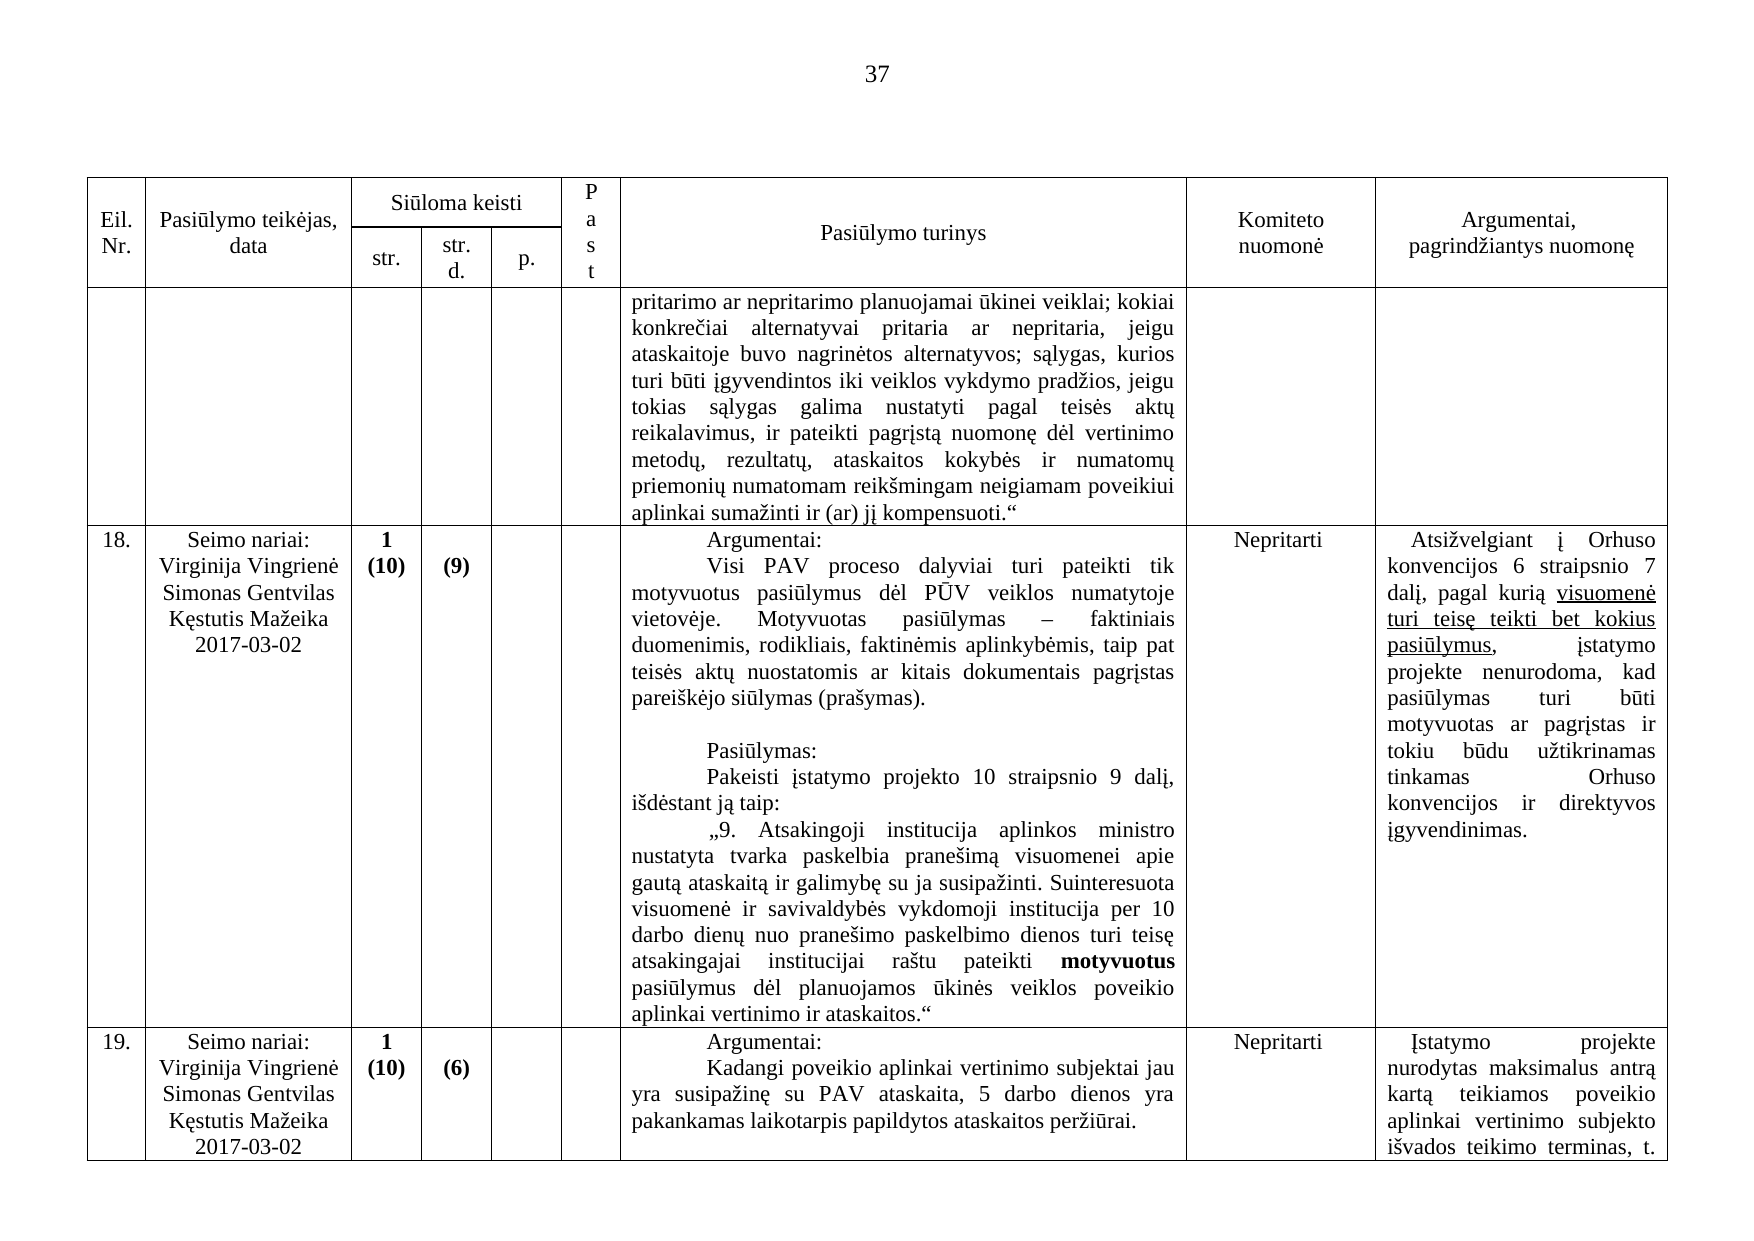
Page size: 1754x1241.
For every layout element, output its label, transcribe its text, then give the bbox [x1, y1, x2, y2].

table_cell pritarimo ar nepritarimo planuojamai ūkinei veiklai; kokiai konkrečiai alternatyvai pritaria ar nepritaria, jeigu ataskaitoje buvo nagrinėtos alternatyvos; sąlygas, kurios turi būti įgyvendintos iki veiklos vykdymo pradžios, jeigu tokias sąlygas galima nustatyti pagal teisės aktų reikalavimus, ir pateikti pagrįstą nuomonę dėl vertinimo metodų, rezultatų, ataskaitos kokybės ir numatomų priemonių numatomam reikšmingam neigiamam poveikiui aplinkai sumažinti ir (ar) jį kompensuoti.“ [621, 288, 1186, 525]
table_cell [492, 1028, 561, 1159]
table_cell Argumentai: Kadangi poveikio aplinkai vertinimo subjektai jau yra susipažinę su PAV ataskaita, 5 darbo dienos yra pakankamas laikotarpis papildytos ataskaitos peržiūrai. [621, 1028, 1186, 1159]
table_cell p. [492, 228, 561, 287]
table_cell [1376, 288, 1667, 525]
table_cell [422, 288, 491, 525]
table_cell str. [352, 228, 421, 287]
table_header Siūloma keisti [352, 178, 561, 226]
table_cell [88, 288, 145, 525]
table_cell [562, 1028, 620, 1159]
table_cell 18. [88, 526, 145, 1027]
table_cell Seimo nariai: Virginija Vingrienė Simonas Gentvilas Kęstutis Mažeika 2017-03-02 [146, 1028, 351, 1159]
table_header Eil. Nr. [88, 178, 145, 287]
table_cell Atsižvelgiant į Orhuso konvencijos 6 straipsnio 7 dalį, pagal kurią visuomenė turi teisę teikti bet kokius pasiūlymus, įstatymo projekte nenurodoma, kad pasiūlymas turi būti motyvuotas ar pagrįstas ir tokiu būdu užtikrinamas tinkamas Orhuso konvencijos ir direktyvos įgyvendinimas. [1376, 526, 1667, 1027]
table_cell [492, 288, 561, 525]
table_cell Argumentai: Visi PAV proceso dalyviai turi pateikti tik motyvuotus pasiūlymus dėl PŪV veiklos numatytoje vietovėje. Motyvuotas pasiūlymas – faktiniais duomenimis, rodikliais, faktinėmis aplinkybėmis, taip pat teisės aktų nuostatomis ar kitais dokumentais pagrįstas pareiškėjo siūlymas (prašymas). Pasiūlymas: Pakeisti įstatymo projekto 10 straipsnio 9 dalį, išdėstant ją taip: „9. Atsakingoji institucija aplinkos ministro nustatyta tvarka paskelbia pranešimą visuomenei apie gautą ataskaitą ir galimybę su ja susipažinti. Suinteresuota visuomenė ir savivaldybės vykdomoji institucija per 10 darbo dienų nuo pranešimo paskelbimo dienos turi teisę atsakingajai institucijai raštu pateikti motyvuotus pasiūlymus dėl planuojamos ūkinės veiklos poveikio aplinkai vertinimo ir ataskaitos.“ [621, 526, 1186, 1027]
table_cell (9) [422, 526, 491, 1027]
table_cell [492, 526, 561, 1027]
table_cell [562, 526, 620, 1027]
table_cell Seimo nariai: Virginija Vingrienė Simonas Gentvilas Kęstutis Mažeika 2017-03-02 [146, 526, 351, 1027]
table_header Pastabos [562, 178, 620, 287]
table_cell [562, 288, 620, 525]
table_cell Įstatymo projekte nurodytas maksimalus antrą kartą teikiamos poveikio aplinkai vertinimo subjekto išvados teikimo terminas, t. [1376, 1028, 1667, 1159]
table_cell [146, 288, 351, 525]
table_cell 1 (10) [352, 1028, 421, 1159]
table_header Pasiūlymo teikėjas, data [146, 178, 351, 287]
table_cell str. d. [422, 228, 491, 287]
table_header Argumentai, pagrindžiantys nuomonę [1376, 178, 1667, 287]
table_header Pasiūlymo turinys [621, 178, 1186, 287]
table_cell [352, 288, 421, 525]
table_cell Nepritarti [1187, 526, 1375, 1027]
table_cell (6) [422, 1028, 491, 1159]
table_cell Nepritarti [1187, 1028, 1375, 1159]
table_cell [1187, 288, 1375, 525]
table_cell 1 (10) [352, 526, 421, 1027]
table_cell 19. [88, 1028, 145, 1159]
table_header Komiteto nuomonė [1187, 178, 1375, 287]
